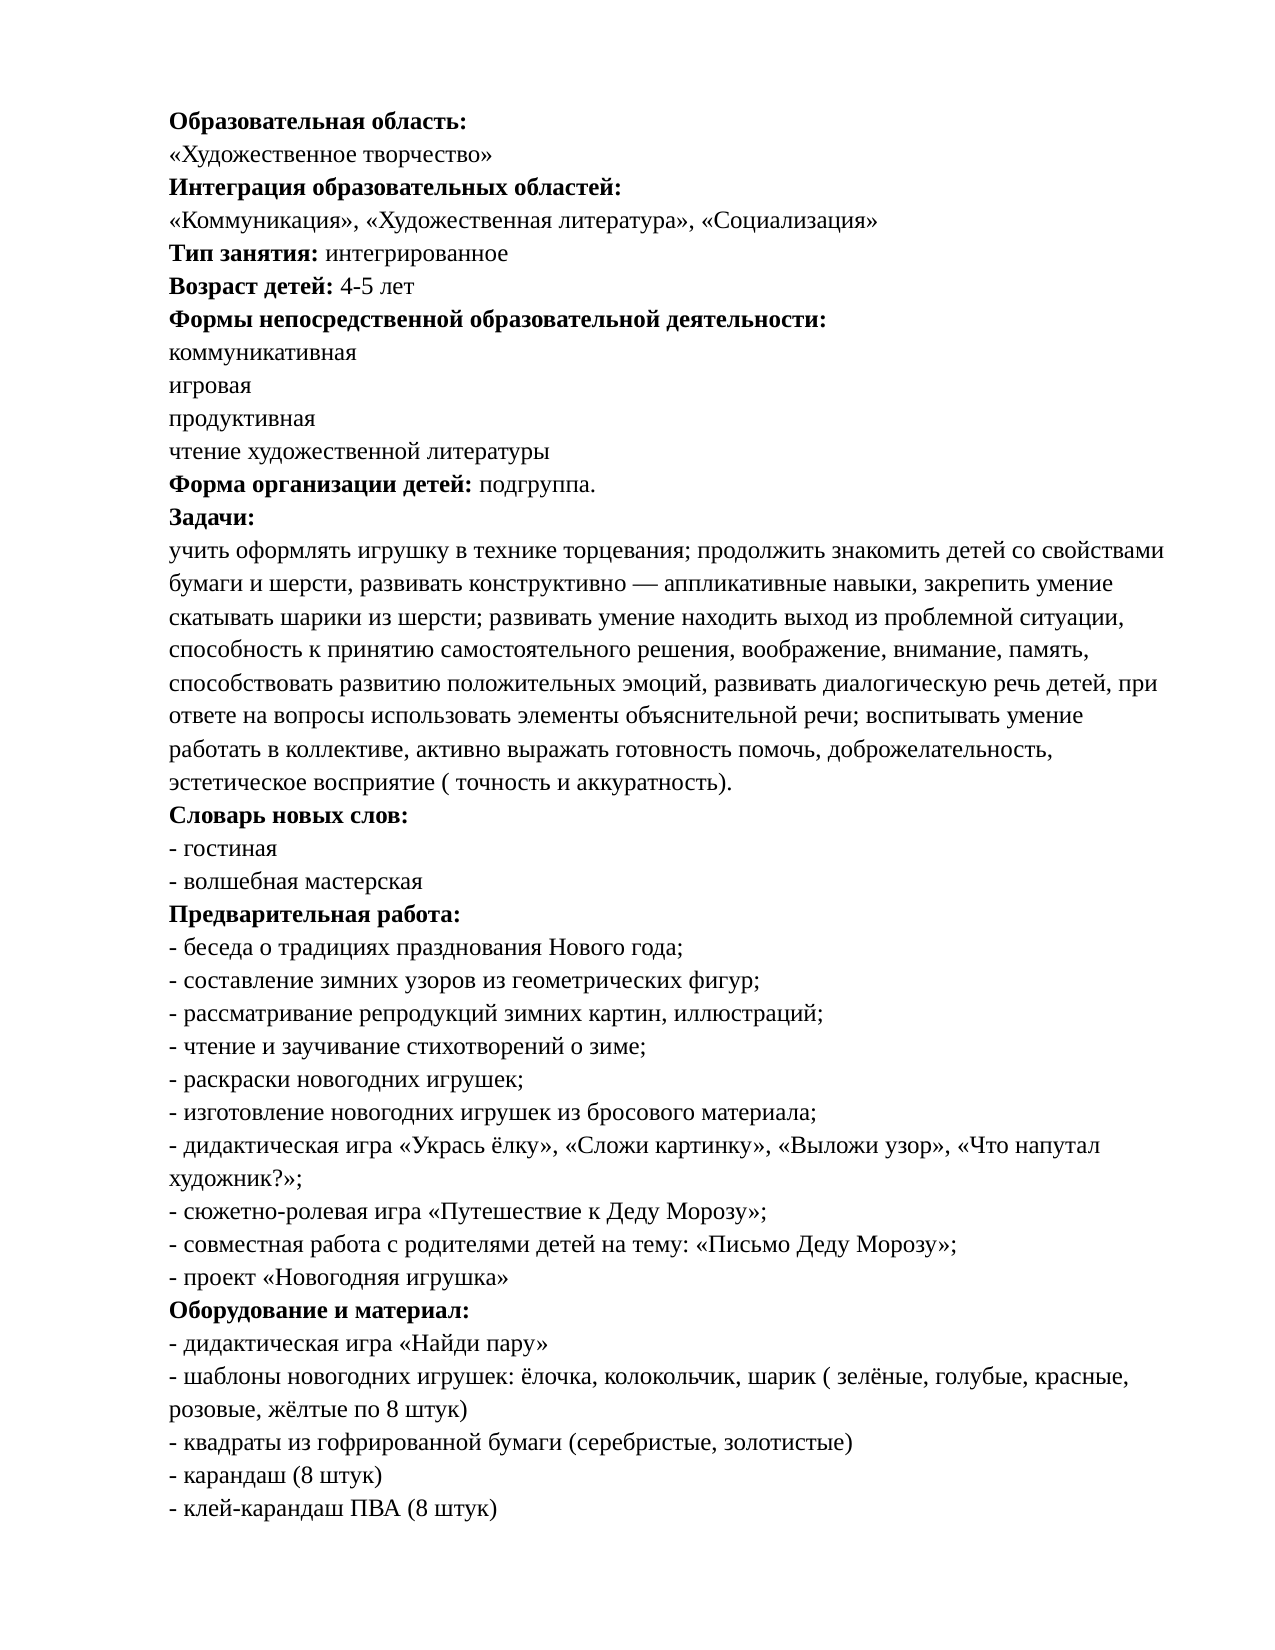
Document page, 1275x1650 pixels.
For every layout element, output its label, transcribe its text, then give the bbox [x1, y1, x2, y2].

text игровая [169, 370, 1166, 399]
text - волшебная мастерская [169, 866, 1166, 894]
text - рассматривание репродукций зимних картин, иллюстраций; [169, 998, 1166, 1027]
text Оборудование и материал: [169, 1295, 1166, 1324]
text - проект «Новогодняя игрушка» [169, 1262, 1166, 1291]
text Словарь новых слов: [169, 800, 1166, 828]
text - дидактическая игра «Укрась ёлку», «Сложи картинку», «Выложи узор», «Что напутал художник?»; [169, 1130, 1166, 1192]
text Форма организации детей: подгруппа. [169, 469, 1166, 498]
text - совместная работа с родителями детей на тему: «Письмо Деду Морозу»; [169, 1229, 1166, 1258]
text - изготовление новогодних игрушек из бросового материала; [169, 1097, 1166, 1126]
text Образовательная область: [169, 106, 1166, 135]
text Формы непосредственной образовательной деятельности: [169, 304, 1166, 333]
text - клей-карандаш ПВА (8 штук) [169, 1493, 1166, 1522]
text Тип занятия: интегрированное [169, 238, 1166, 267]
text - составление зимних узоров из геометрических фигур; [169, 965, 1166, 993]
text - дидактическая игра «Найди пару» [169, 1328, 1166, 1357]
text Интеграция образовательных областей: [169, 172, 1166, 201]
text - квадраты из гофрированной бумаги (серебристые, золотистые) [169, 1427, 1166, 1456]
text - гостиная [169, 833, 1166, 861]
text - чтение и заучивание стихотворений о зиме; [169, 1031, 1166, 1059]
text чтение художественной литературы [169, 436, 1166, 465]
text - шаблоны новогодних игрушек: ёлочка, колокольчик, шарик ( зелёные, голубые, красные, розовые, жёлтые по 8 штук) [169, 1361, 1166, 1423]
text - раскраски новогодних игрушек; [169, 1064, 1166, 1093]
text Предварительная работа: [169, 899, 1166, 927]
text «Художественное творчество» [169, 139, 1166, 168]
text Возраст детей: 4-5 лет [169, 271, 1166, 300]
text «Коммуникация», «Художественная литература», «Социализация» [169, 205, 1166, 234]
text коммуникативная [169, 337, 1166, 366]
text - сюжетно-ролевая игра «Путешествие к Деду Морозу»; [169, 1196, 1166, 1225]
text учить оформлять игрушку в технике торцевания; продолжить знакомить детей со свойствами бумаги и шерсти, развивать конструктивно — аппликативные навыки, закрепить умение скатывать шарики из шерсти; развивать умение находить выход из проблемной ситуации, способность к принятию самостоятельного решения, воображение, внимание, память, способствовать развитию положительных эмоций, развивать диалогическую речь детей, при ответе на вопросы использовать элементы объяснительной речи; воспитывать умение работать в коллективе, активно выражать готовность помочь, доброжелательность, эстетическое восприятие ( точность и аккуратность). [169, 536, 1166, 795]
text продуктивная [169, 403, 1166, 432]
text - карандаш (8 штук) [169, 1460, 1166, 1489]
text - беседа о традициях празднования Нового года; [169, 932, 1166, 961]
text Задачи: [169, 502, 1166, 531]
